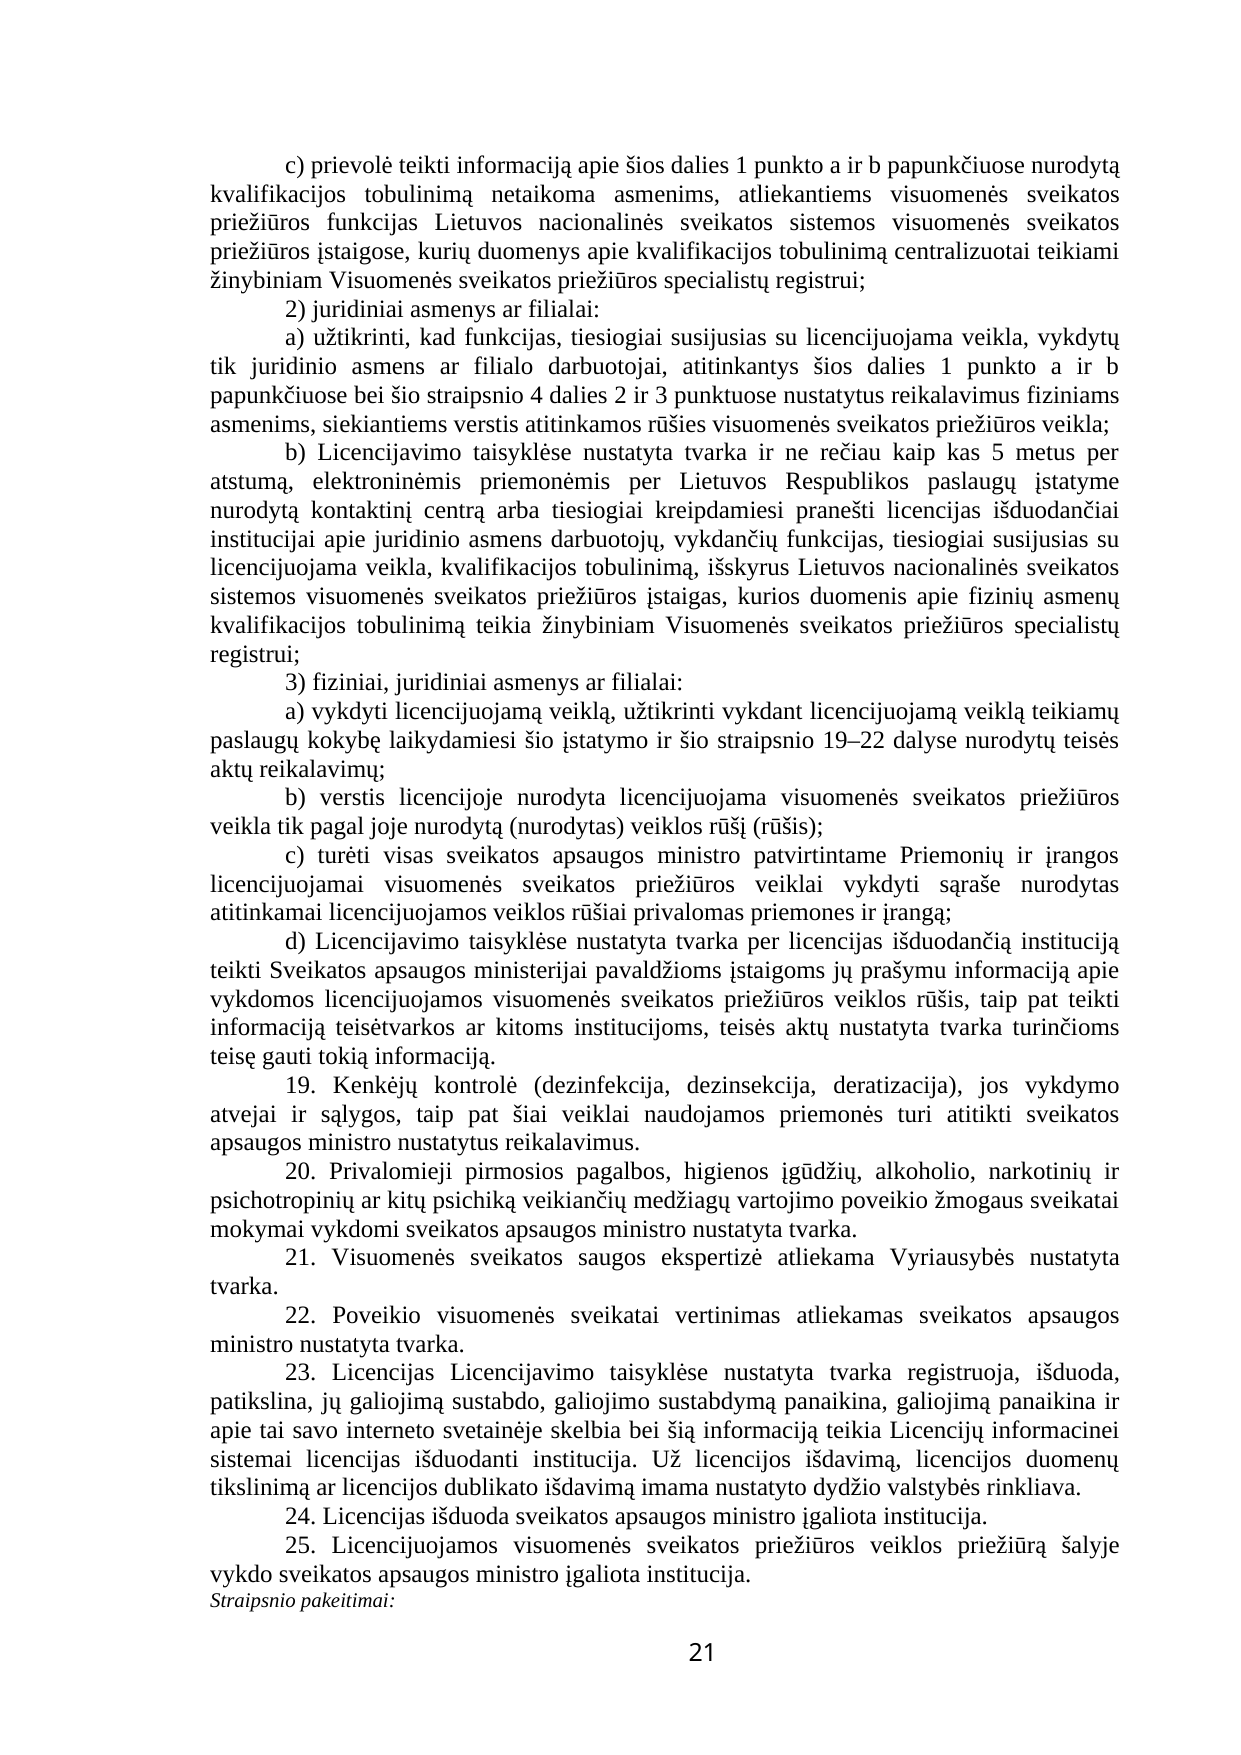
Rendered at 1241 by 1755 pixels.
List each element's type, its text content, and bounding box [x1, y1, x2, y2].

text 21. Visuomenės sveikatos saugos ekspertizė atliekama Vyriausybės nustatyta tvarka. [210, 1242, 1120, 1300]
text 23. Licencijas Licencijavimo taisyklėse nustatyta tvarka registruoja, išduoda, patikslina, jų galiojimą sustabdo, galiojimo sustabdymą panaikina, galiojimą panaikina ir apie tai savo interneto svetainėje skelbia bei šią informaciją teikia Licencijų informacinei sistemai licencijas išduodanti institucija. Už licencijos išdavimą, licencijos duomenų tikslinimą ar licencijos dublikato išdavimą imama nustatyto dydžio valstybės rinkliava. [210, 1357, 1120, 1501]
text 19. Kenkėjų kontrolė (dezinfekcija, dezinsekcija, deratizacija), jos vykdymo atvejai ir sąlygos, taip pat šiai veiklai naudojamos priemonės turi atitikti sveikatos apsaugos ministro nustatytus reikalavimus. [210, 1070, 1120, 1156]
text c) turėti visas sveikatos apsaugos ministro patvirtintame Priemonių ir įrangos licencijuojamai visuomenės sveikatos priežiūros veiklai vykdyti sąraše nurodytas atitinkamai licencijuojamos veiklos rūšiai privalomas priemones ir įrangą; [210, 840, 1120, 926]
text c) prievolė teikti informaciją apie šios dalies 1 punkto a ir b papunkčiuose nurodytą kvalifikacijos tobulinimą netaikoma asmenims, atliekantiems visuomenės sveikatos priežiūros funkcijas Lietuvos nacionalinės sveikatos sistemos visuomenės sveikatos priežiūros įstaigose, kurių duomenys apie kvalifikacijos tobulinimą centralizuotai teikiami žinybiniam Visuomenės sveikatos priežiūros specialistų registrui; [210, 150, 1120, 294]
text b) Licencijavimo taisyklėse nustatyta tvarka ir ne rečiau kaip kas 5 metus per atstumą, elektroninėmis priemonėmis per Lietuvos Respublikos paslaugų įstatyme nurodytą kontaktinį centrą arba tiesiogiai kreipdamiesi pranešti licencijas išduodančiai institucijai apie juridinio asmens darbuotojų, vykdančių funkcijas, tiesiogiai susijusias su licencijuojama veikla, kvalifikacijos tobulinimą, išskyrus Lietuvos nacionalinės sveikatos sistemos visuomenės sveikatos priežiūros įstaigas, kurios duomenis apie fizinių asmenų kvalifikacijos tobulinimą teikia žinybiniam Visuomenės sveikatos priežiūros specialistų registrui; [210, 437, 1120, 667]
text 25. Licencijuojamos visuomenės sveikatos priežiūros veiklos priežiūrą šalyje vykdo sveikatos apsaugos ministro įgaliota institucija. [210, 1530, 1120, 1587]
text 22. Poveikio visuomenės sveikatai vertinimas atliekamas sveikatos apsaugos ministro nustatyta tvarka. [210, 1300, 1120, 1357]
text b) verstis licencijoje nurodyta licencijuojama visuomenės sveikatos priežiūros veikla tik pagal joje nurodytą (nurodytas) veiklos rūšį (rūšis); [210, 782, 1120, 840]
text 2) juridiniai asmenys ar filialai: [210, 294, 1120, 322]
text 24. Licencijas išduoda sveikatos apsaugos ministro įgaliota institucija. [210, 1501, 1120, 1530]
text 20. Privalomieji pirmosios pagalbos, higienos įgūdžių, alkoholio, narkotinių ir psichotropinių ar kitų psichiką veikiančių medžiagų vartojimo poveikio žmogaus sveikatai mokymai vykdomi sveikatos apsaugos ministro nustatyta tvarka. [210, 1156, 1120, 1242]
text a) užtikrinti, kad funkcijas, tiesiogiai susijusias su licencijuojama veikla, vykdytų tik juridinio asmens ar filialo darbuotojai, atitinkantys šios dalies 1 punkto a ir b papunkčiuose bei šio straipsnio 4 dalies 2 ir 3 punktuose nustatytus reikalavimus fiziniams asmenims, siekiantiems verstis atitinkamos rūšies visuomenės sveikatos priežiūros veikla; [210, 322, 1120, 437]
text Straipsnio pakeitimai: [210, 1587, 1120, 1612]
text d) Licencijavimo taisyklėse nustatyta tvarka per licencijas išduodančią instituciją teikti Sveikatos apsaugos ministerijai pavaldžioms įstaigoms jų prašymu informaciją apie vykdomos licencijuojamos visuomenės sveikatos priežiūros veiklos rūšis, taip pat teikti informaciją teisėtvarkos ar kitoms institucijoms, teisės aktų nustatyta tvarka turinčioms teisę gauti tokią informaciją. [210, 926, 1120, 1070]
text a) vykdyti licencijuojamą veiklą, užtikrinti vykdant licencijuojamą veiklą teikiamų paslaugų kokybę laikydamiesi šio įstatymo ir šio straipsnio 19–22 dalyse nurodytų teisės aktų reikalavimų; [210, 696, 1120, 782]
text 3) fiziniai, juridiniai asmenys ar filialai: [210, 667, 1120, 696]
